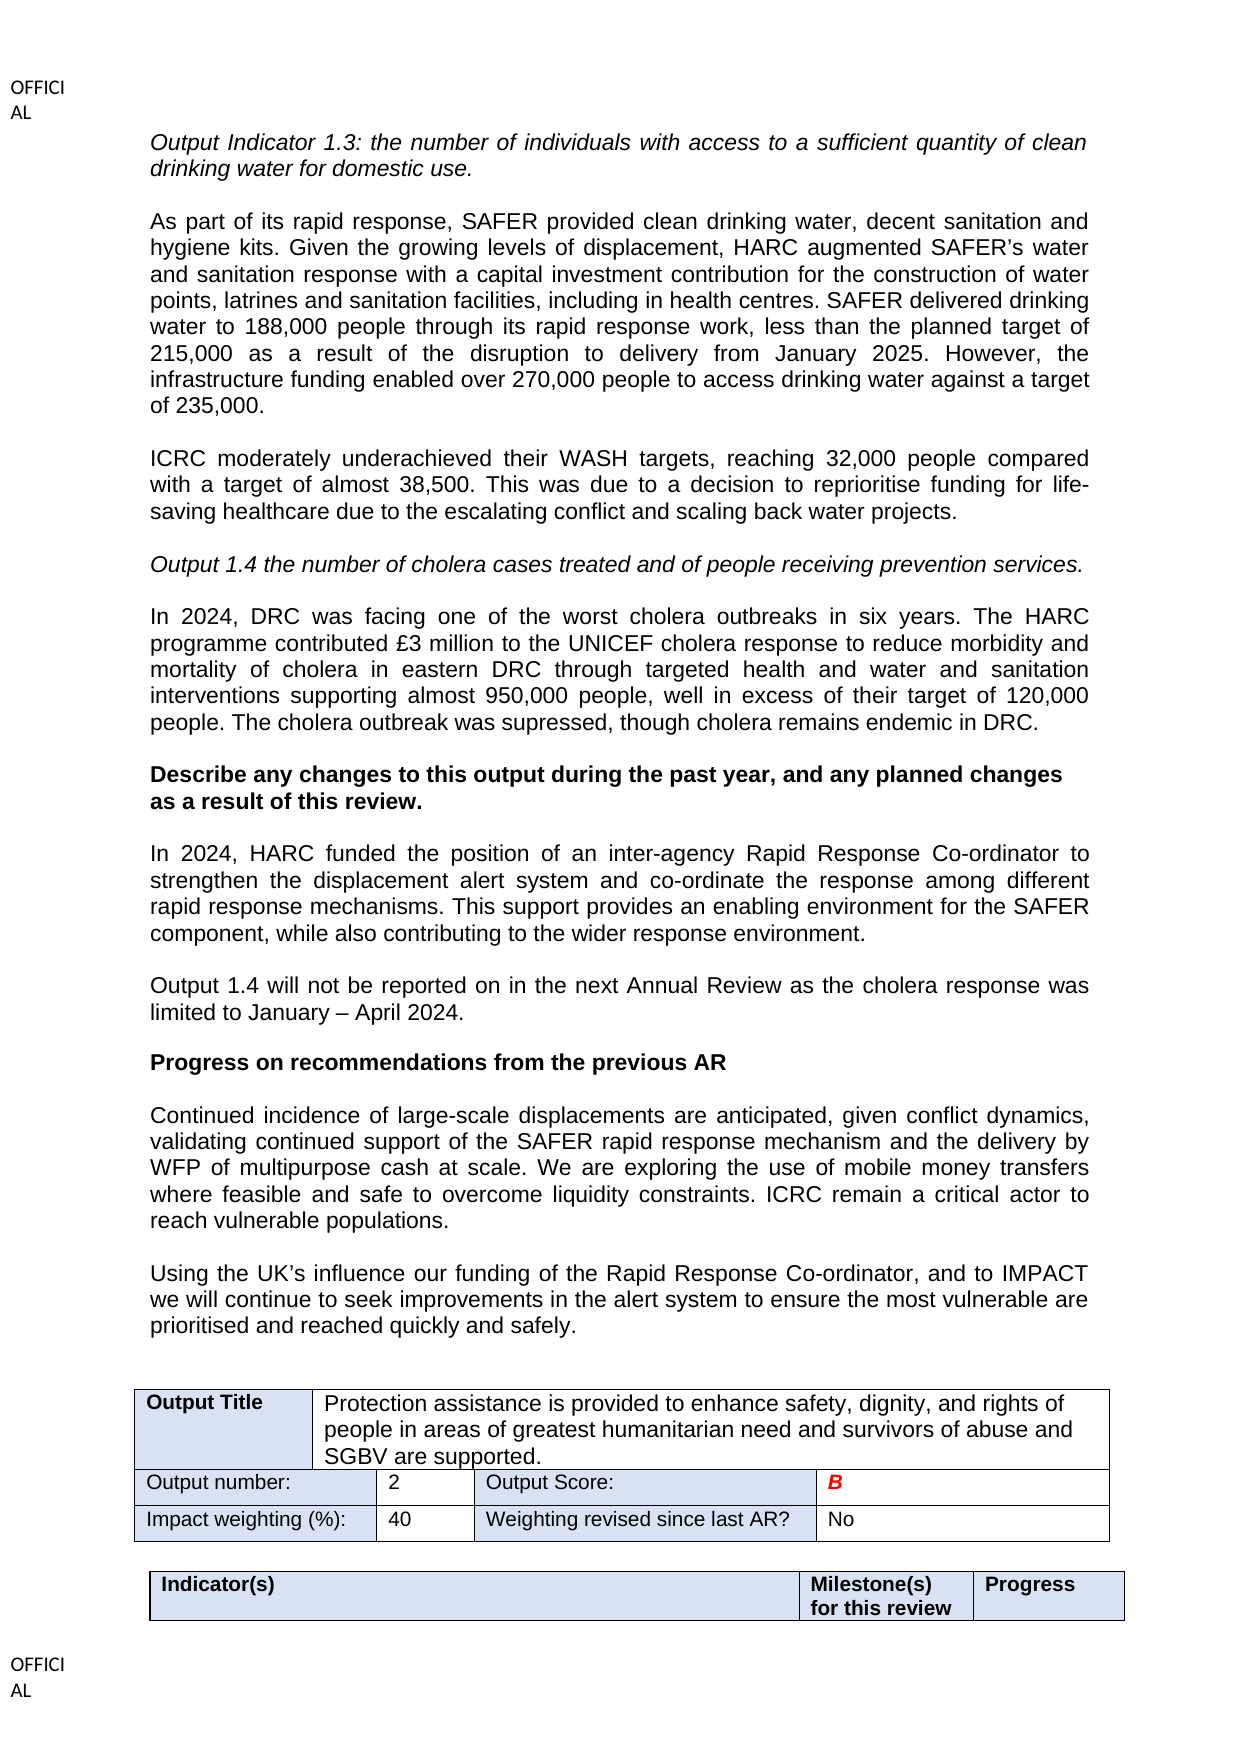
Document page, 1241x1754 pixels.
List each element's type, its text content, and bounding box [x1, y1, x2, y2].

table_cell Output number: [135, 1470, 376, 1505]
text Progress on recommendations from the previous AR [150, 1049, 1090, 1075]
text In 2024, HARC funded the position of an inter-agency Rapid Response Co-ordinator to strengthen the displacement alert system and co-ordinate the response among different rapid response mechanisms. This support provides an enabling environment for the SAFER component, while also contributing to the wider response environment. [150, 840, 1090, 946]
table_header Output Title [135, 1390, 312, 1469]
table_header Milestone(s) for this review [800, 1572, 973, 1620]
table_cell Weighting revised since last AR? [475, 1506, 816, 1541]
table_header Indicator(s) [151, 1572, 799, 1620]
table_header Progress [974, 1572, 1124, 1620]
text Continued incidence of large-scale displacements are anticipated, given conflict dynamics, validating continued support of the SAFER rapid response mechanism and the delivery by WFP of multipurpose cash at scale. We are exploring the use of mobile money transfers where feasible and safe to overcome liquidity constraints. ICRC remain a critical actor to reach vulnerable populations. [150, 1102, 1090, 1233]
text Describe any changes to this output during the past year, and any planned changes as a result of this review. [150, 761, 1090, 814]
text Output 1.4 the number of cholera cases treated and of people receiving prevention services. [150, 551, 1090, 577]
table_cell 2 [377, 1470, 474, 1505]
table_header Protection assistance is provided to enhance safety, dignity, and rights of people in areas of greatest humanitarian need and survivors of abuse and SGBV are supported. [313, 1390, 1109, 1469]
text Using the UK’s influence our funding of the Rapid Response Co-ordinator, and to IMPACT we will continue to seek improvements in the alert system to ensure the most vulnerable are prioritised and reached quickly and safely. [150, 1260, 1090, 1339]
table_cell B [817, 1470, 1109, 1505]
text In 2024, DRC was facing one of the worst cholera outbreaks in six years. The HARC programme contributed £3 million to the UNICEF cholera response to reduce morbidity and mortality of cholera in eastern DRC through targeted health and water and sanitation interventions supporting almost 950,000 people, well in excess of their target of 120,000 people. The cholera outbreak was supressed, though cholera remains endemic in DRC. [150, 603, 1090, 735]
text As part of its rapid response, SAFER provided clean drinking water, decent sanitation and hygiene kits. Given the growing levels of displacement, HARC augmented SAFER’s water and sanitation response with a capital investment contribution for the construction of water points, latrines and sanitation facilities, including in health centres. SAFER delivered drinking water to 188,000 people through its rapid response work, less than the planned target of 215,000 as a result of the disruption to delivery from January 2025. However, the infrastructure funding enabled over 270,000 people to access drinking water against a target of 235,000. [150, 208, 1090, 419]
text Output Indicator 1.3: the number of individuals with access to a sufficient quantity of clean drinking water for domestic use. [150, 129, 1090, 182]
table_cell 40 [377, 1506, 474, 1541]
text ICRC moderately underachieved their WASH targets, reaching 32,000 people compared with a target of almost 38,500. This was due to a decision to reprioritise funding for life-saving healthcare due to the escalating conflict and scaling back water projects. [150, 445, 1090, 524]
table_cell Output Score: [475, 1470, 816, 1505]
text Output 1.4 will not be reported on in the next Annual Review as the cholera response was limited to January – April 2024. [150, 972, 1090, 1025]
table_cell Impact weighting (%): [135, 1506, 376, 1541]
table_cell No [817, 1506, 1109, 1541]
